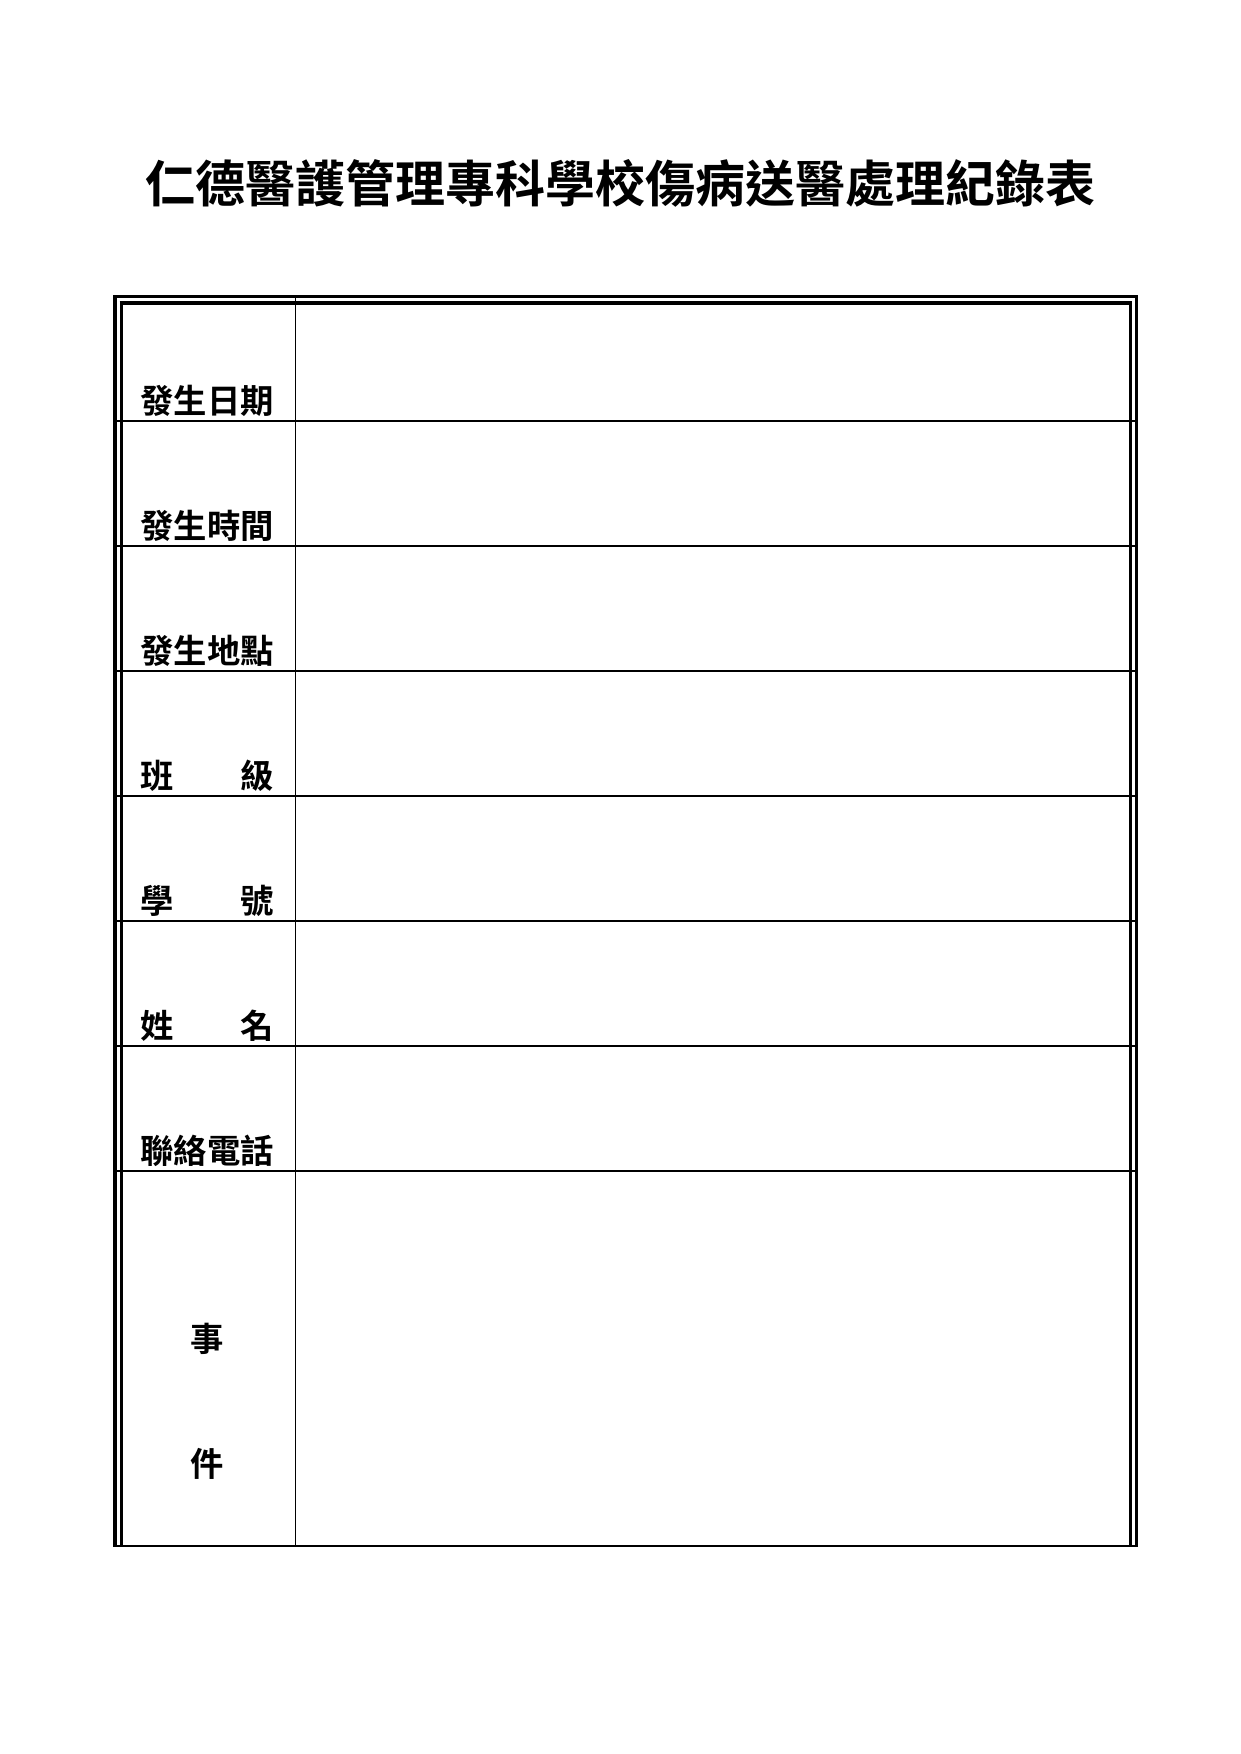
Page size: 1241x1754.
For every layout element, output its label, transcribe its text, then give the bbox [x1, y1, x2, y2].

table_cell [296, 1047, 1129, 1170]
table_cell [296, 1172, 1129, 1545]
table_cell [296, 422, 1129, 545]
table_header [296, 305, 1129, 420]
table_cell 發生時間 [123, 422, 295, 545]
table_cell [296, 797, 1129, 920]
table_cell 事 件 [123, 1172, 295, 1545]
table_cell [296, 547, 1129, 670]
table_cell 學 號 [123, 797, 295, 920]
table_cell [296, 922, 1129, 1045]
table_cell [296, 672, 1129, 795]
table_cell 發生地點 [123, 547, 295, 670]
table_header 發生日期 [118, 298, 295, 420]
table_cell 姓 名 [123, 922, 295, 1045]
text 仁德醫護管理專科學校傷病送醫處理紀錄表 [118, 108, 1122, 233]
table_cell 班 級 [123, 672, 295, 795]
table_header [296, 298, 1134, 420]
table_cell 聯絡電話 [123, 1047, 295, 1170]
